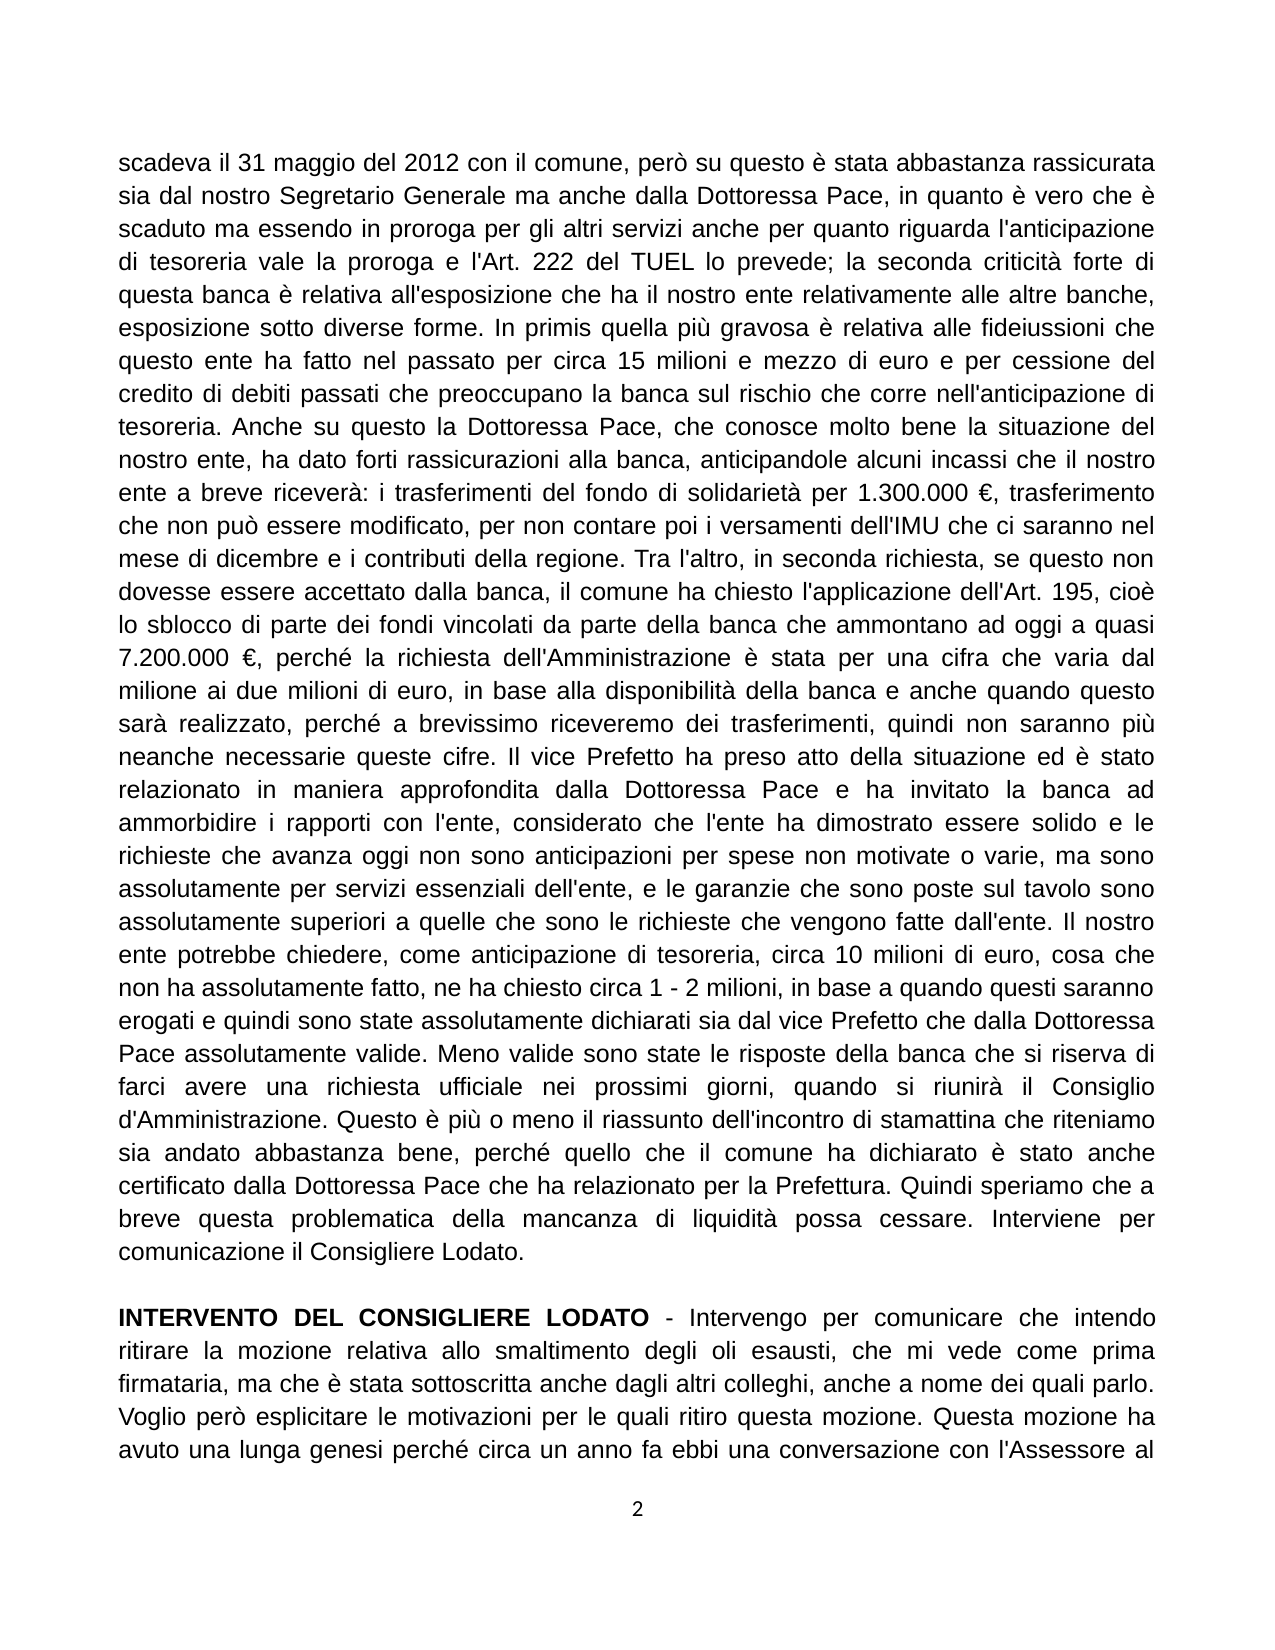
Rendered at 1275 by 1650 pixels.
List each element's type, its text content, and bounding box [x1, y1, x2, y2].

text INTERVENTO DEL CONSIGLIERE LODATO - Intervengo per comunicare che intendo ritirare la mozione relativa allo smaltimento degli oli esausti, che mi vede come prima firmataria, ma che è stata sottoscritta anche dagli altri colleghi, anche a nome dei quali parlo. Voglio però esplicitare le motivazioni per le quali ritiro questa mozione. Questa mozione ha avuto una lunga genesi perché circa un anno fa ebbi una conversazione con l'Assessore al [118, 1303, 1157, 1464]
text scadeva il 31 maggio del 2012 con il comune, però su questo è stata abbastanza rassicurata sia dal nostro Segretario Generale ma anche dalla Dottoressa Pace, in quanto è vero che è scaduto ma essendo in proroga per gli altri servizi anche per quanto riguarda l'anticipazione di tesoreria vale la proroga e l'Art. 222 del TUEL lo prevede; la seconda criticità forte di questa banca è relativa all'esposizione che ha il nostro ente relativamente alle altre banche, esposizione sotto diverse forme. In primis quella più gravosa è relativa alle fideiussioni che questo ente ha fatto nel passato per circa 15 milioni e mezzo di euro e per cessione del credito di debiti passati che preoccupano la banca sul rischio che corre nell'anticipazione di tesoreria. Anche su questo la Dottoressa Pace, che conosce molto bene la situazione del nostro ente, ha dato forti rassicurazioni alla banca, anticipandole alcuni incassi che il nostro ente a breve riceverà: i trasferimenti del fondo di solidarietà per 1.300.000 €, trasferimento che non può essere modificato, per non contare poi i versamenti dell'IMU che ci saranno nel mese di dicembre e i contributi della regione. Tra l'altro, in seconda richiesta, se questo non dovesse essere accettato dalla banca, il comune ha chiesto l'applicazione dell'Art. 195, cioè lo sblocco di parte dei fondi vincolati da parte della banca che ammontano ad oggi a quasi 7.200.000 €, perché la richiesta dell'Amministrazione è stata per una cifra che varia dal milione ai due milioni di euro, in base alla disponibilità della banca e anche quando questo sarà realizzato, perché a brevissimo riceveremo dei trasferimenti, quindi non saranno più neanche necessarie queste cifre. Il vice Prefetto ha preso atto della situazione ed è stato relazionato in maniera approfondita dalla Dottoressa Pace e ha invitato la banca ad ammorbidire i rapporti con l'ente, considerato che l'ente ha dimostrato essere solido e le richieste che avanza oggi non sono anticipazioni per spese non motivate o varie, ma sono assolutamente per servizi essenziali dell'ente, e le garanzie che sono poste sul tavolo sono assolutamente superiori a quelle che sono le richieste che vengono fatte dall'ente. Il nostro ente potrebbe chiedere, come anticipazione di tesoreria, circa 10 milioni di euro, cosa che non ha assolutamente fatto, ne ha chiesto circa 1 - 2 milioni, in base a quando questi saranno erogati e quindi sono state assolutamente dichiarati sia dal vice Prefetto che dalla Dottoressa Pace assolutamente valide. Meno valide sono state le risposte della banca che si riserva di farci avere una richiesta ufficiale nei prossimi giorni, quando si riunirà il Consiglio d'Amministrazione. Questo è più o meno il riassunto dell'incontro di stamattina che riteniamo sia andato abbastanza bene, perché quello che il comune ha dichiarato è stato anche certificato dalla Dottoressa Pace che ha relazionato per la Prefettura. Quindi speriamo che a breve questa problematica della mancanza di liquidità possa cessare. Interviene per comunicazione il Consigliere Lodato. [118, 148, 1157, 1266]
